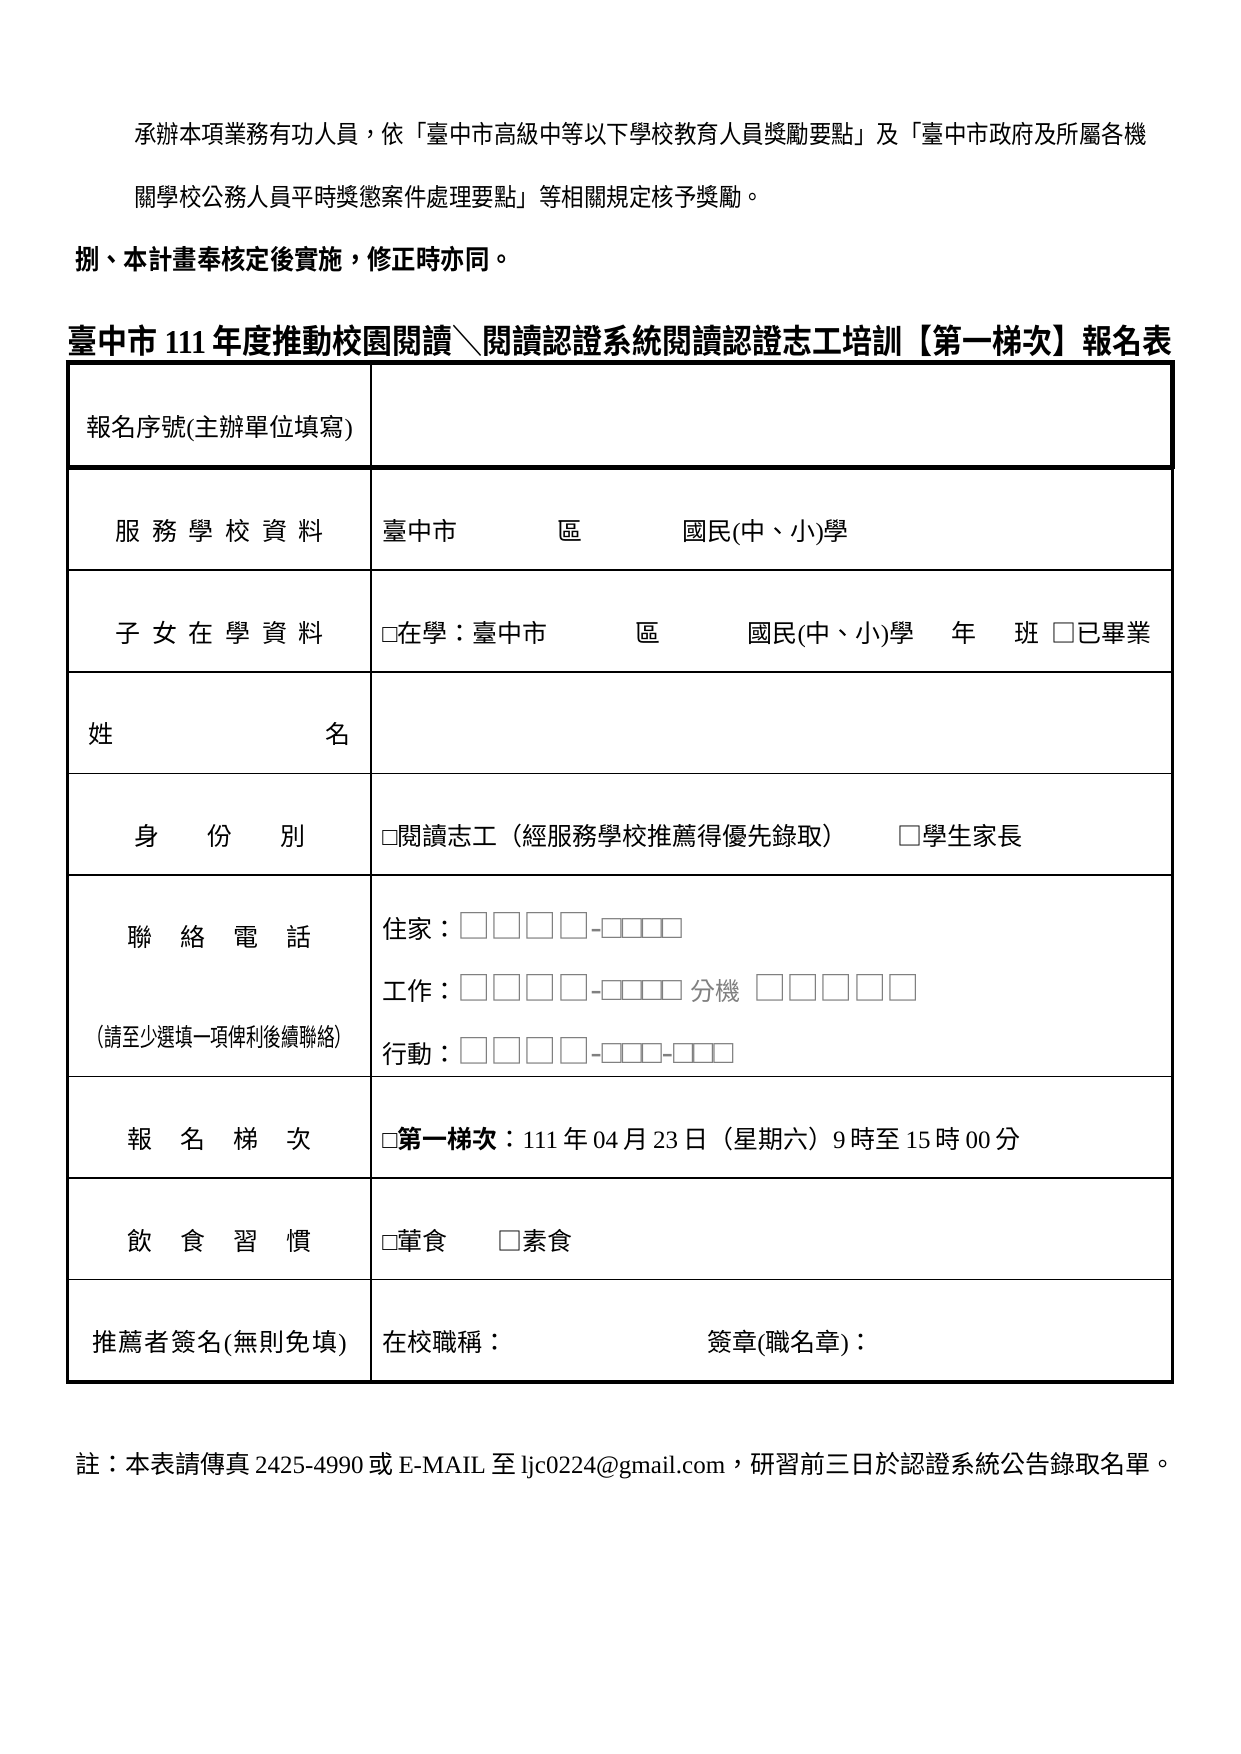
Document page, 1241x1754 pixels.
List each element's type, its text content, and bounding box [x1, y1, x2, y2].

table_cell 臺中市 區 國民(中、小)學 [372, 470, 1171, 569]
table_cell 在校職稱： 簽章(職名章)： [372, 1280, 1171, 1380]
text 承辦本項業務有功人員，依「臺中市高級中等以下學校教育人員獎勵要點」及「臺中市政府及所屬各機關學校公務人員平時獎懲案件處理要點」等相關規定核予獎勵。 [134, 91, 1165, 216]
table_cell □第一梯次：111年04月23日（星期六）9時至15時00分 [372, 1077, 1171, 1177]
table_cell 姓 名 [69, 673, 370, 772]
table_cell □葷食 □素食 [372, 1179, 1171, 1279]
text 註：本表請傳真2425-4990或E-MAIL至ljc0224@gmail.com，研習前三日於認證系統公告錄取名單。 [75, 1421, 1165, 1483]
text 臺中市111年度推動校園閱讀＼閱讀認證系統閱讀認證志工培訓【第一梯次】報名表 [62, 297, 1178, 360]
table_cell 飲食習慣 [69, 1179, 370, 1279]
table_cell 報名梯次 [69, 1077, 370, 1177]
table_cell 聯絡電話 （請至少選填一項俾利後續聯絡） [69, 876, 370, 1076]
table_cell □閱讀志工（經服務學校推薦得優先錄取） □學生家長 [372, 774, 1171, 874]
table_cell 推薦者簽名(無則免填) [69, 1280, 370, 1380]
table_cell 身份別 [69, 774, 370, 874]
table_cell 子女在學資料 [69, 571, 370, 671]
table_cell □在學：臺中市 區 國民(中、小)學 年 班 □已畢業 [372, 571, 1171, 671]
table_cell 住家：□□□□-□□□□ 工作：□□□□-□□□□ 分機 □□□□□ 行動：□□□□-□□□-□□□ [372, 876, 1171, 1076]
table_header [372, 365, 1170, 465]
table_cell [372, 673, 1171, 772]
text 捌、本計畫奉核定後實施，修正時亦同。 [75, 216, 1165, 279]
table_cell 服務學校資料 [69, 470, 370, 569]
table_header 報名序號(主辦單位填寫) [70, 365, 370, 465]
